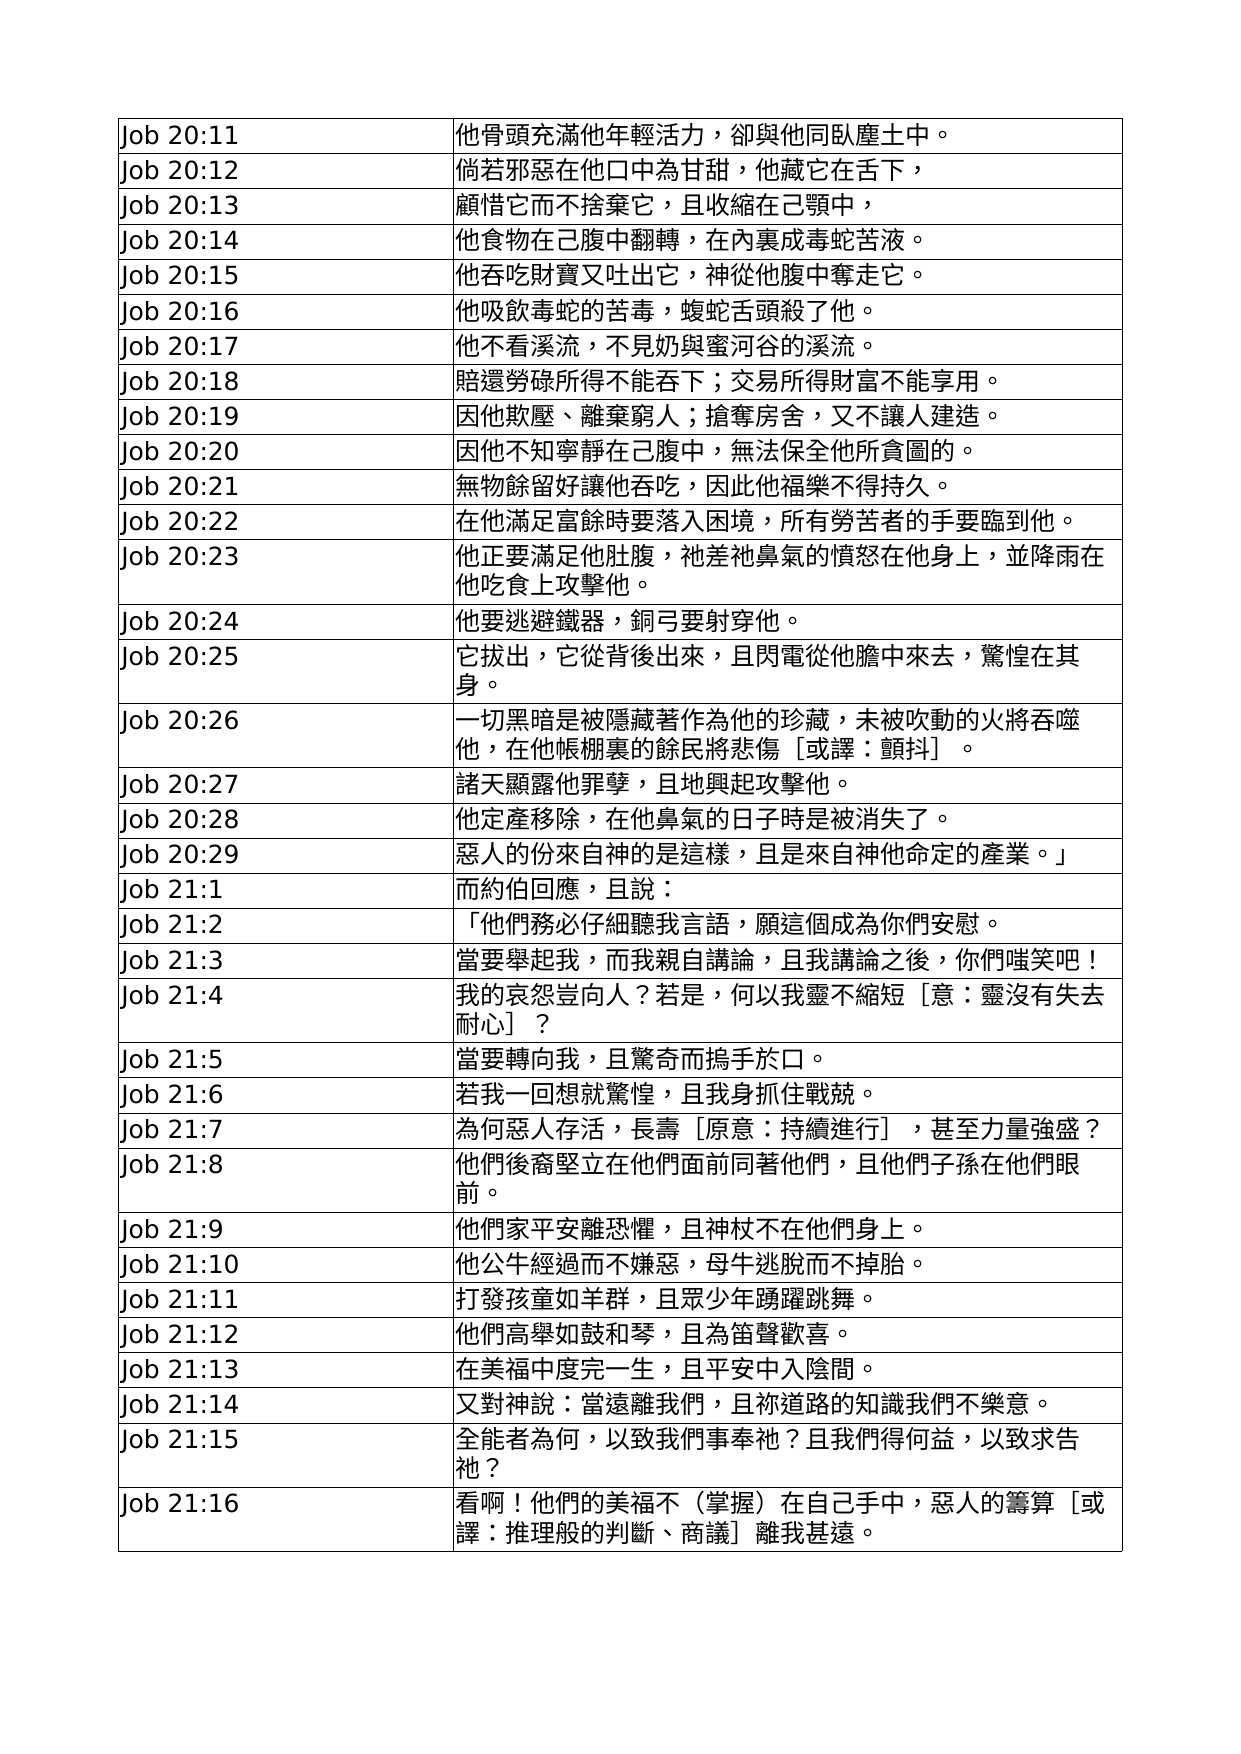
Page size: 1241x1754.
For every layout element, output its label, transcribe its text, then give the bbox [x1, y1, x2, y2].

table_cell Job 21:6 [119, 1078, 453, 1112]
table_cell 打發孩童如羊群，且眾少年踴躍跳舞。 [454, 1283, 1122, 1317]
table_cell 無物餘留好讓他吞吃，因此他福樂不得持久。 [454, 470, 1122, 504]
table_cell Job 20:15 [119, 260, 453, 294]
table_cell 「他們務必仔細聽我言語，願這個成為你們安慰。 [454, 909, 1122, 943]
table_cell Job 20:25 [119, 640, 453, 703]
table_cell Job 21:2 [119, 909, 453, 943]
table_cell Job 21:15 [119, 1424, 453, 1487]
table_cell Job 20:17 [119, 330, 453, 364]
table_cell 因他欺壓、離棄窮人；搶奪房舍，又不讓人建造。 [454, 400, 1122, 434]
table_cell 看啊！他們的美福不（掌握）在自己手中，惡人的籌算［或譯：推理般的判斷、商議］離我甚遠。 [454, 1488, 1122, 1551]
table_cell 我的哀怨豈向人？若是，何以我靈不縮短［意：靈沒有失去耐心］？ [454, 979, 1122, 1042]
table_cell 在美福中度完一生，且平安中入陰間。 [454, 1353, 1122, 1387]
table_cell 若我一回想就驚惶，且我身抓住戰兢。 [454, 1078, 1122, 1112]
table_cell 又對神說：當遠離我們，且祢道路的知識我們不樂意。 [454, 1388, 1122, 1422]
table_cell 因他不知寧靜在己腹中，無法保全他所貪圖的。 [454, 435, 1122, 469]
table_cell Job 21:9 [119, 1213, 453, 1247]
table_cell 當要舉起我，而我親自講論，且我講論之後，你們嗤笑吧！ [454, 944, 1122, 978]
table_cell Job 21:12 [119, 1318, 453, 1352]
table_cell Job 20:21 [119, 470, 453, 504]
table_cell 他骨頭充滿他年輕活力，卻與他同臥塵土中。 [454, 119, 1122, 153]
table_cell Job 20:20 [119, 435, 453, 469]
table_cell Job 20:13 [119, 189, 453, 223]
table_cell Job 21:10 [119, 1248, 453, 1282]
table_cell Job 20:28 [119, 804, 453, 837]
table_cell Job 21:11 [119, 1283, 453, 1317]
table_cell Job 20:14 [119, 225, 453, 258]
table_cell 他要逃避鐵器，銅弓要射穿他。 [454, 605, 1122, 639]
table_cell 他公牛經過而不嫌惡，母牛逃脫而不掉胎。 [454, 1248, 1122, 1282]
table_cell 它拔出，它從背後出來，且閃電從他膽中來去，驚惶在其身。 [454, 640, 1122, 703]
table_cell 顧惜它而不捨棄它，且收縮在己顎中， [454, 189, 1122, 223]
table_cell 賠還勞碌所得不能吞下；交易所得財富不能享用。 [454, 365, 1122, 399]
table_cell Job 21:5 [119, 1043, 453, 1077]
table_cell Job 21:4 [119, 979, 453, 1042]
table_cell Job 21:1 [119, 874, 453, 908]
table_cell 倘若邪惡在他口中為甘甜，他藏它在舌下， [454, 154, 1122, 188]
table_cell 他吞吃財寶又吐出它，神從他腹中奪走它。 [454, 260, 1122, 294]
table_cell 當要轉向我，且驚奇而摀手於口。 [454, 1043, 1122, 1077]
table_cell 他食物在己腹中翻轉，在內裏成毒蛇苦液。 [454, 225, 1122, 258]
table_cell 惡人的份來自神的是這樣，且是來自神他命定的產業。」 [454, 839, 1122, 873]
table_cell Job 21:7 [119, 1114, 453, 1147]
table_cell Job 20:29 [119, 839, 453, 873]
table_cell Job 21:8 [119, 1149, 453, 1212]
table_cell 他們高舉如鼓和琴，且為笛聲歡喜。 [454, 1318, 1122, 1352]
table_cell Job 21:3 [119, 944, 453, 978]
table_cell Job 20:18 [119, 365, 453, 399]
table_cell Job 20:26 [119, 704, 453, 767]
table_cell 在他滿足富餘時要落入困境，所有勞苦者的手要臨到他。 [454, 505, 1122, 539]
table_cell 他正要滿足他肚腹，祂差祂鼻氣的憤怒在他身上，並降雨在他吃食上攻擊他。 [454, 540, 1122, 604]
table_cell Job 21:13 [119, 1353, 453, 1387]
table_cell Job 20:22 [119, 505, 453, 539]
table_cell Job 20:27 [119, 768, 453, 802]
table_cell Job 20:12 [119, 154, 453, 188]
table_cell 他們家平安離恐懼，且神杖不在他們身上。 [454, 1213, 1122, 1247]
table_cell Job 21:16 [119, 1488, 453, 1551]
table_cell 全能者為何，以致我們事奉祂？且我們得何益，以致求告祂？ [454, 1424, 1122, 1487]
table_cell Job 20:11 [119, 119, 453, 153]
table_cell 他吸飲毒蛇的苦毒，蝮蛇舌頭殺了他。 [454, 295, 1122, 329]
table_cell 他不看溪流，不見奶與蜜河谷的溪流。 [454, 330, 1122, 364]
table_cell Job 21:14 [119, 1388, 453, 1422]
table_cell 他們後裔堅立在他們面前同著他們，且他們子孫在他們眼前。 [454, 1149, 1122, 1212]
table_cell 他定產移除，在他鼻氣的日子時是被消失了。 [454, 804, 1122, 837]
table_cell Job 20:23 [119, 540, 453, 604]
table_cell 一切黑暗是被隱藏著作為他的珍藏，未被吹動的火將吞噬他，在他帳棚裏的餘民將悲傷［或譯：顫抖］。 [454, 704, 1122, 767]
table_cell 為何惡人存活，長壽［原意：持續進行］，甚至力量強盛？ [454, 1114, 1122, 1147]
table_cell Job 20:19 [119, 400, 453, 434]
table_cell 而約伯回應，且說： [454, 874, 1122, 908]
table_cell Job 20:16 [119, 295, 453, 329]
table_cell Job 20:24 [119, 605, 453, 639]
table_cell 諸天顯露他罪孽，且地興起攻擊他。 [454, 768, 1122, 802]
